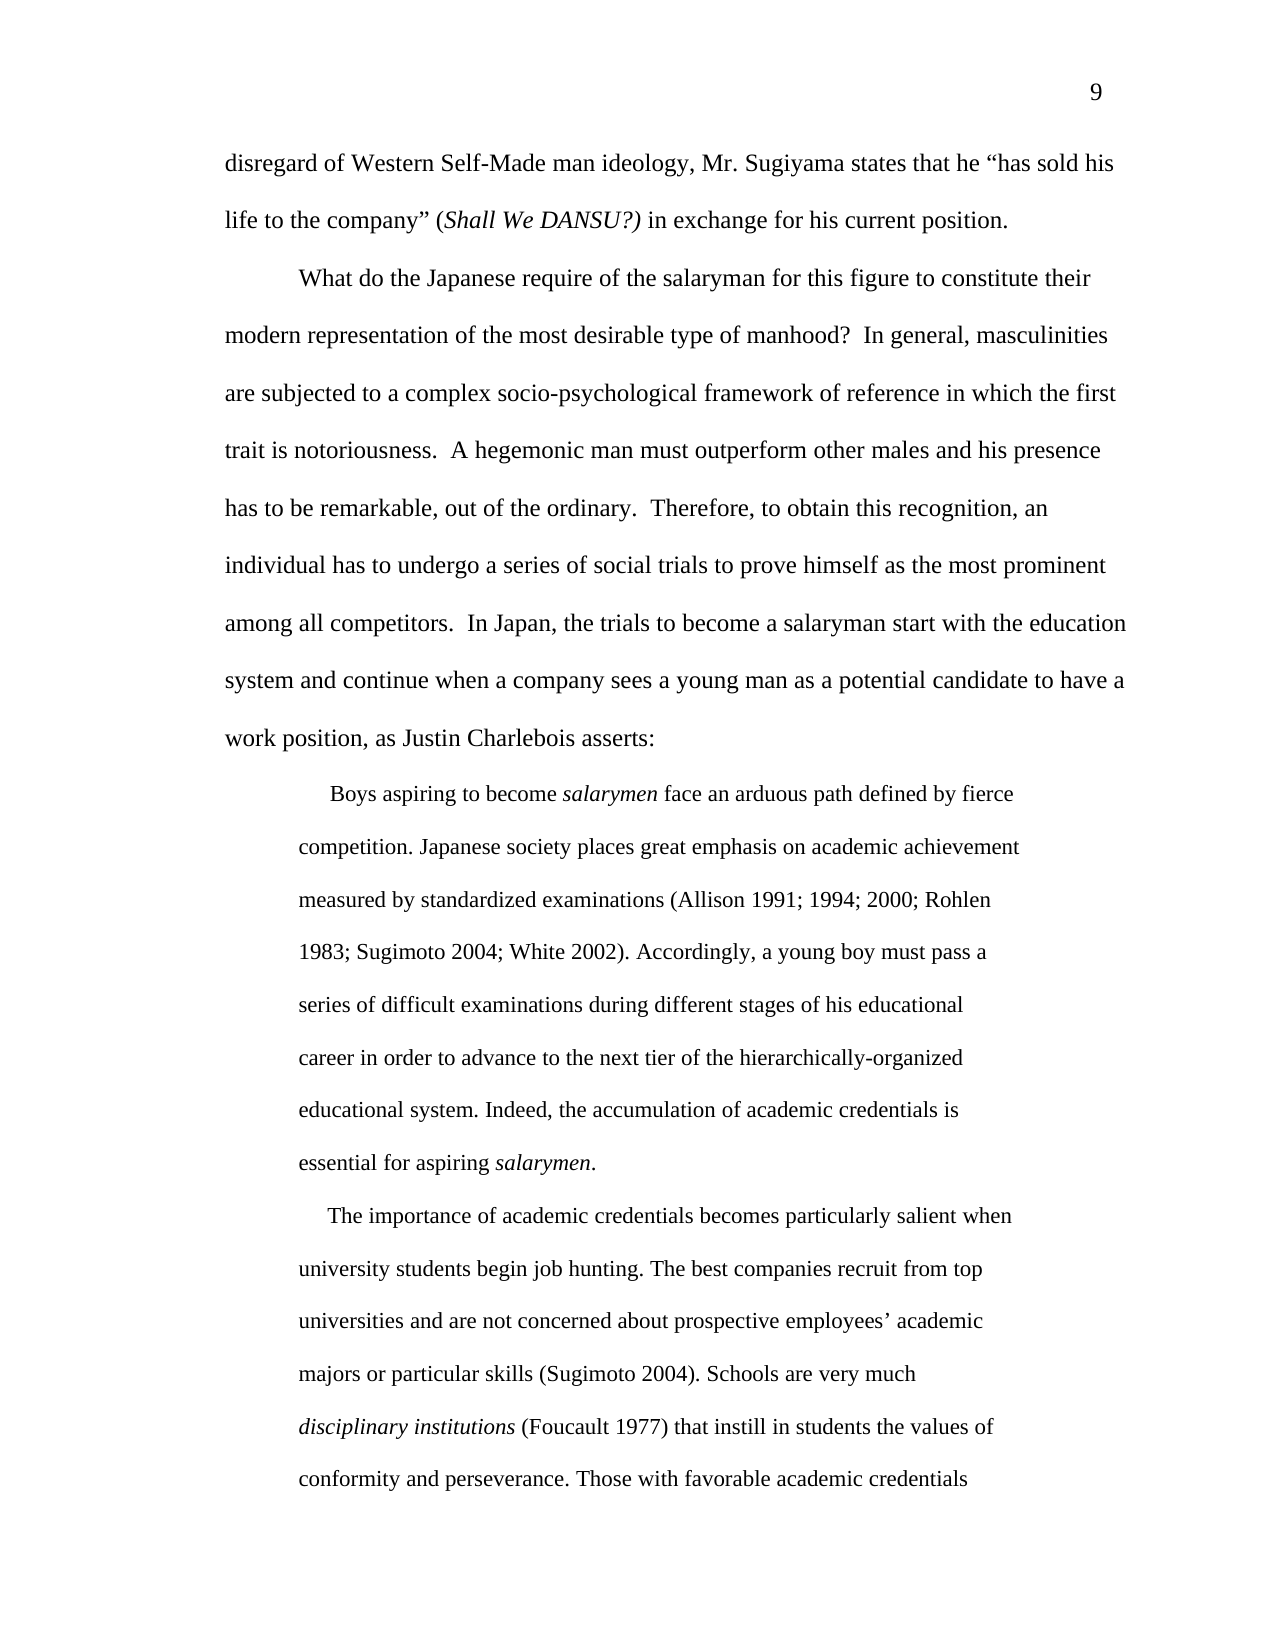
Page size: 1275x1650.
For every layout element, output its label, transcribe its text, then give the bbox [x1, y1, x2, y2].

text The importance of academic credentials becomes particularly salient when university students begin job hunting. The best companies recruit from top universities and are not concerned about prospective employees’ academic majors or particular skills (Sugimoto 2004). Schools are very much disciplinary institutions (Foucault 1977) that instill in students the values of conformity and perseverance. Those with favorable academic credentials [298, 1202, 1022, 1492]
text Boys aspiring to become salarymen face an arduous path defined by fierce competition. Japanese society places great emphasis on academic achievement measured by standardized examinations (Allison 1991; 1994; 2000; Rohlen 1983; Sugimoto 2004; White 2002). Accordingly, a young boy must pass a series of difficult examinations during different stages of his educational career in order to advance to the next tier of the hierarchically-organized educational system. Indeed, the accumulation of academic credentials is essential for aspiring salarymen. [298, 780, 1022, 1176]
text disregard of Western Self-Made man ideology, Mr. Sugiyama states that he “has sold his life to the company” (Shall We DANSU?) in exchange for his current position. [224, 148, 1127, 234]
text What do the Japanese require of the salaryman for this figure to constitute their modern representation of the most desirable type of manhood? In general, masculinities are subjected to a complex socio-psychological framework of reference in which the first trait is notoriousness. A hegemonic man must outperform other males and his presence has to be remarkable, out of the ordinary. Therefore, to obtain this recognition, an individual has to undergo a series of social trials to prove himself as the most prominent among all competitors. In Japan, the trials to become a salaryman start with the education system and continue when a company sees a young man as a potential candidate to have a work position, as Justin Charlebois asserts: [224, 263, 1127, 751]
